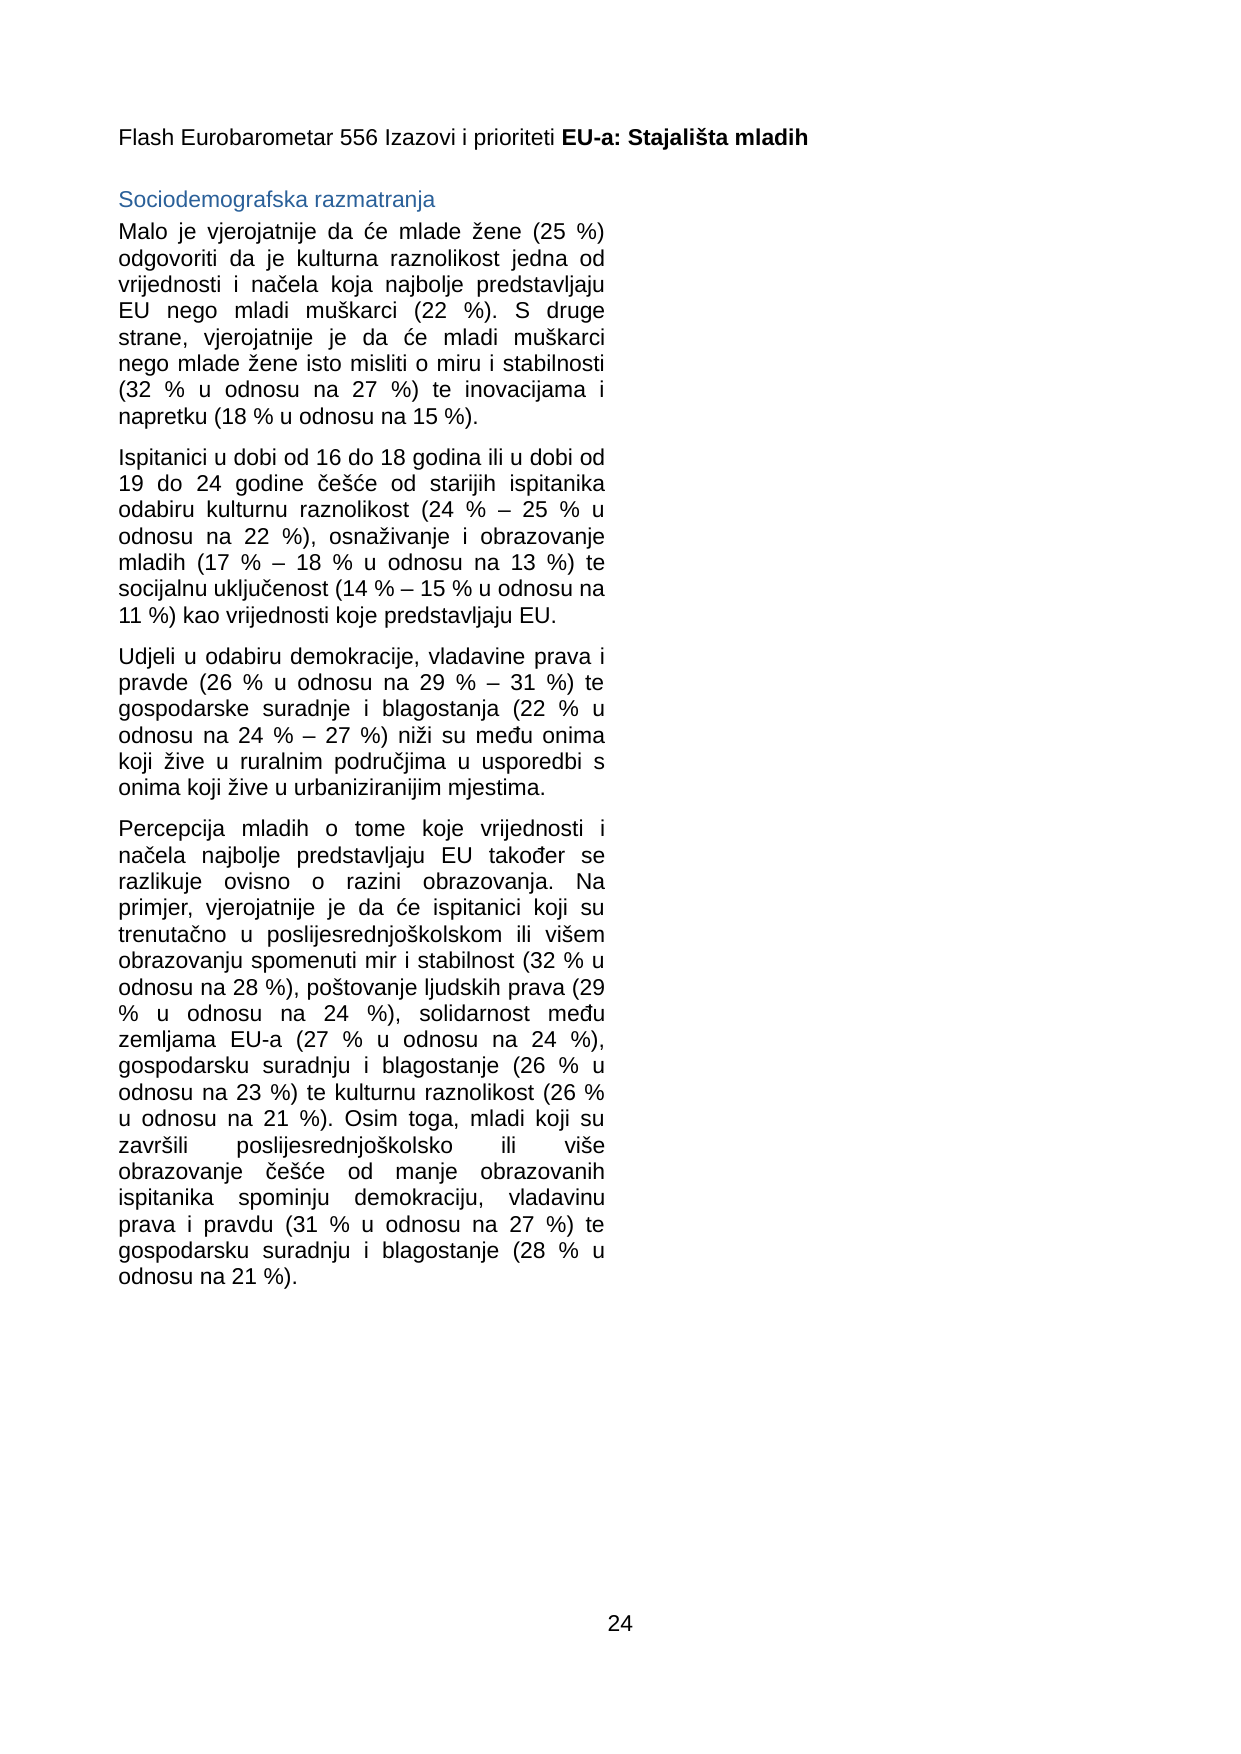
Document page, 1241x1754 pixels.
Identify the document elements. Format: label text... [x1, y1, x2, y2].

text Percepcija mladih o tome koje vrijednosti i načela najbolje predstavljaju EU također se razlikuje ovisno o razini obrazovanja. Na primjer, vjerojatnije je da će ispitanici koji su trenutačno u poslijesrednjoškolskom ili višem obrazovanju spomenuti mir i stabilnost (32 % u odnosu na 28 %), poštovanje ljudskih prava (29 % u odnosu na 24 %), solidarnost među zemljama EU-a (27 % u odnosu na 24 %), gospodarsku suradnju i blagostanje (26 % u odnosu na 23 %) te kulturnu raznolikost (26 % u odnosu na 21 %). Osim toga, mladi koji su završili poslijesrednjoškolsko ili više obrazovanje češće od manje obrazovanih ispitanika spominju demokraciju, vladavinu prava i pravdu (31 % u odnosu na 27 %) te gospodarsku suradnju i blagostanje (28 % u odnosu na 21 %). [118, 815, 605, 1290]
text Udjeli u odabiru demokracije, vladavine prava i pravde (26 % u odnosu na 29 % – 31 %) te gospodarske suradnje i blagostanja (22 % u odnosu na 24 % – 27 %) niži su među onima koji žive u ruralnim područjima u usporedbi s onima koji žive u urbaniziranijim mjestima. [118, 643, 605, 801]
text Ispitanici u dobi od 16 do 18 godina ili u dobi od 19 do 24 godine češće od starijih ispitanika odabiru kulturnu raznolikost (24 % – 25 % u odnosu na 22 %), osnaživanje i obrazovanje mladih (17 % – 18 % u odnosu na 13 %) te socijalnu uključenost (14 % – 15 % u odnosu na 11 %) kao vrijednosti koje predstavljaju EU. [118, 443, 605, 628]
text Malo je vjerojatnije da će mlade žene (25 %) odgovoriti da je kulturna raznolikost jedna od vrijednosti i načela koja najbolje predstavljaju EU nego mladi muškarci (22 %). S druge strane, vjerojatnije je da će mladi muškarci nego mlade žene isto misliti o miru i stabilnosti (32 % u odnosu na 27 %) te inovacijama i napretku (18 % u odnosu na 15 %). [118, 218, 605, 429]
text Sociodemografska razmatranja [118, 186, 605, 212]
